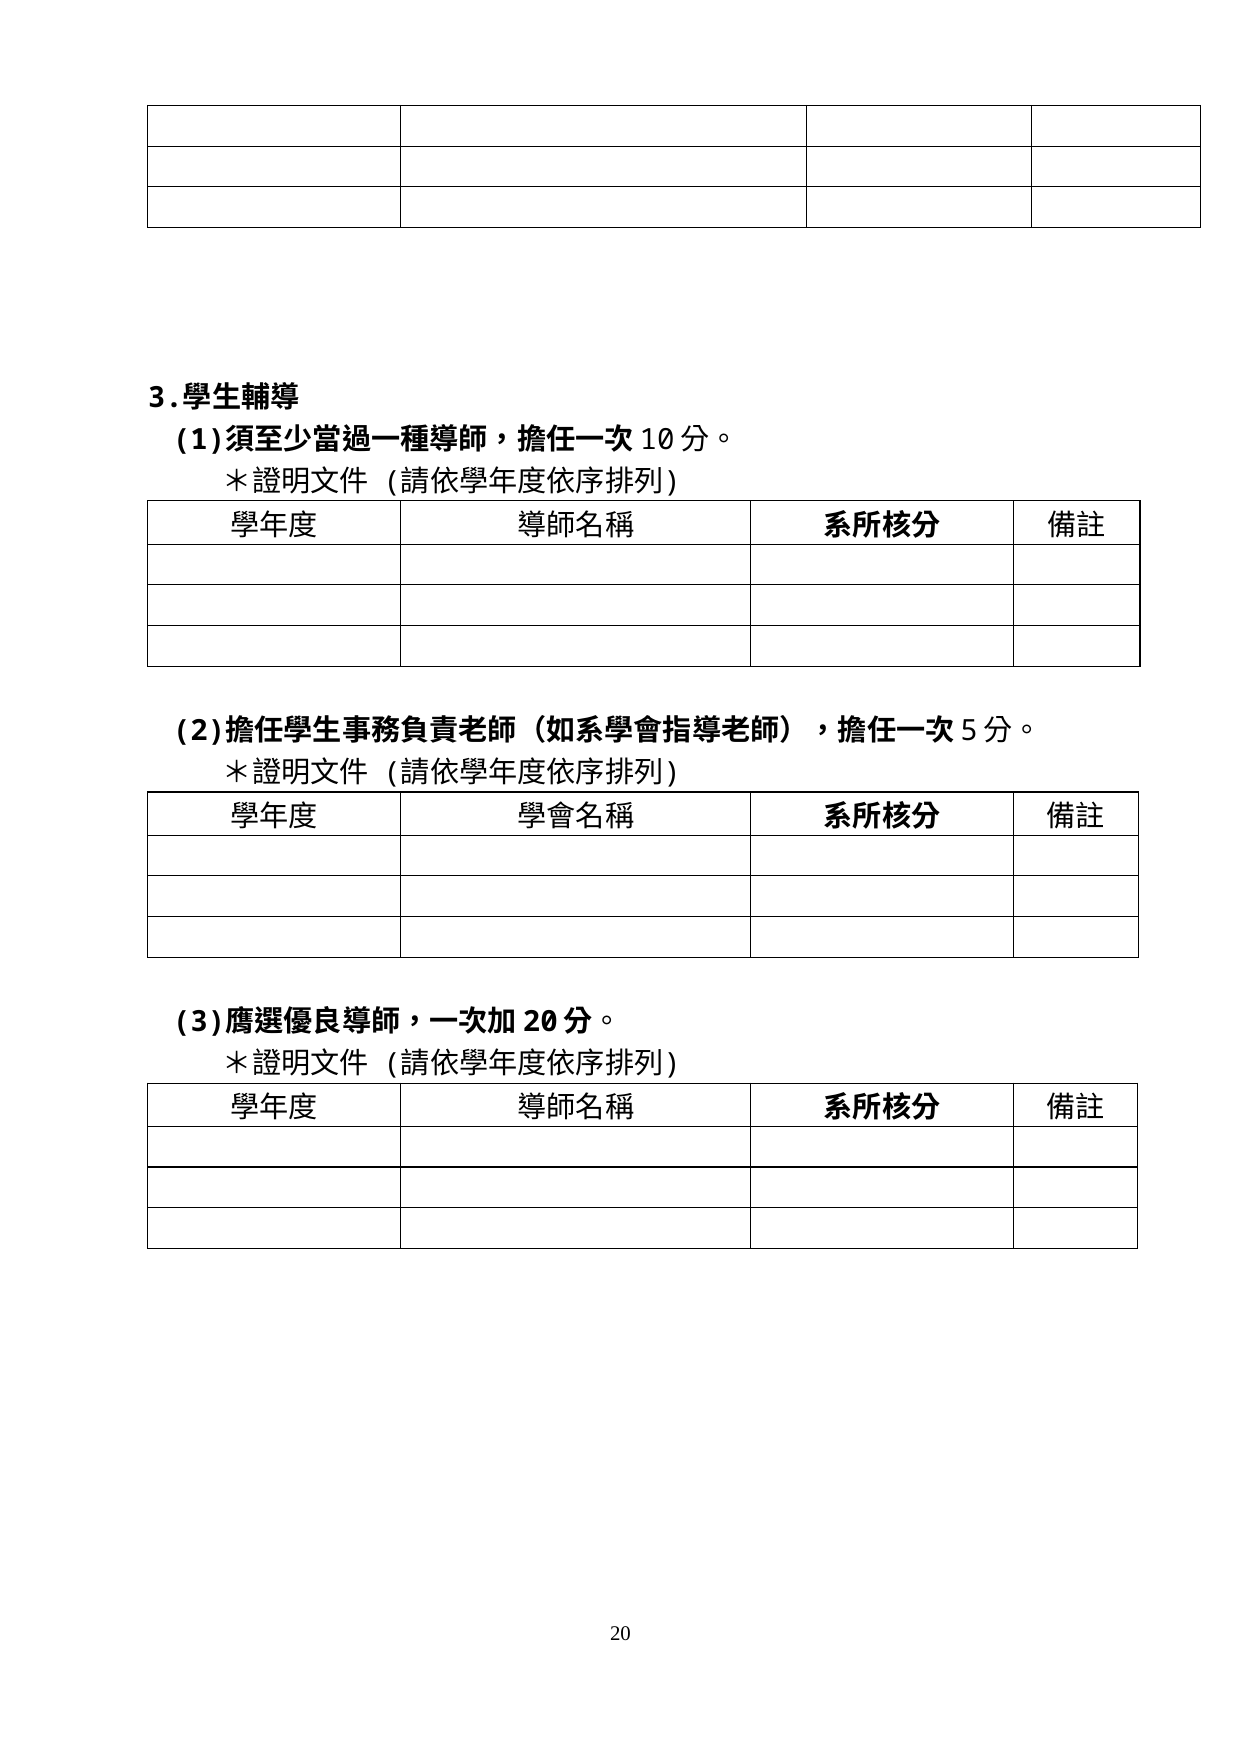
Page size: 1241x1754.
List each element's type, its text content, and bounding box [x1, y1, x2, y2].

table_cell [807, 147, 1031, 186]
table_cell [1032, 187, 1200, 227]
table_cell [148, 585, 400, 625]
table_cell [1014, 585, 1139, 625]
table_cell [148, 1208, 400, 1248]
table_header 導師名稱 [401, 1084, 750, 1126]
text ＊證明文件 (請依學年度依序排列) [223, 1040, 1086, 1082]
text ＊證明文件 (請依學年度依序排列) [223, 749, 1086, 791]
table_cell [148, 1168, 400, 1207]
table_cell [751, 876, 1013, 916]
table_header 導師名稱 [401, 501, 750, 544]
table_cell [1032, 147, 1200, 186]
table_cell [1014, 876, 1138, 916]
table_cell [1014, 917, 1138, 957]
table_cell [1014, 545, 1139, 584]
table_cell [401, 147, 806, 186]
table_cell [401, 187, 806, 227]
table_header 學年度 [148, 793, 400, 835]
text (3)膺選優良導師，一次加20分。 [173, 998, 1092, 1040]
table_cell [148, 147, 400, 186]
table_cell [807, 187, 1031, 227]
table_header 學年度 [148, 1084, 400, 1126]
table_cell [148, 106, 400, 146]
table_cell [751, 1208, 1013, 1248]
table_cell [751, 917, 1013, 957]
table_header 備註 [1014, 1084, 1137, 1126]
table_header 系所核分 [751, 1084, 1013, 1126]
table_cell [401, 1127, 750, 1166]
table_cell [401, 1168, 750, 1207]
table_cell [1014, 1127, 1137, 1166]
table_cell [751, 585, 1013, 625]
text ＊證明文件 (請依學年度依序排列) [223, 458, 1086, 500]
text (1)須至少當過一種導師，擔任一次10分。 [173, 416, 1092, 458]
table_cell [401, 106, 806, 146]
table_header 學年度 [148, 501, 400, 544]
table_header 學會名稱 [401, 793, 750, 835]
table_cell [751, 1127, 1013, 1166]
table_cell [401, 626, 750, 666]
table_cell [148, 917, 400, 957]
table_header 備註 [1014, 793, 1138, 835]
table_cell [148, 187, 400, 227]
table_cell [401, 585, 750, 625]
table_cell [807, 106, 1031, 146]
table_cell [751, 836, 1013, 875]
table_cell [401, 836, 750, 875]
table_cell [148, 876, 400, 916]
text 3.學生輔導 [148, 353, 1092, 416]
table_cell [401, 1208, 750, 1248]
table_cell [401, 545, 750, 584]
table_cell [751, 545, 1013, 584]
table_cell [148, 836, 400, 875]
table_cell [401, 876, 750, 916]
table_cell [1032, 106, 1200, 146]
table_cell [148, 545, 400, 584]
table_cell [1014, 836, 1138, 875]
table_cell [1014, 1168, 1137, 1207]
table_cell [148, 1127, 400, 1166]
text (2)擔任學生事務負責老師（如系學會指導老師），擔任一次5分。 [173, 707, 1092, 749]
table_cell [1014, 1208, 1137, 1248]
table_cell [401, 917, 750, 957]
table_header 備註 [1014, 501, 1139, 544]
table_cell [751, 1168, 1013, 1207]
table_cell [148, 626, 400, 666]
table_header 系所核分 [751, 501, 1013, 544]
table_cell [1014, 626, 1139, 666]
table_header 系所核分 [751, 793, 1013, 835]
table_cell [751, 626, 1013, 666]
